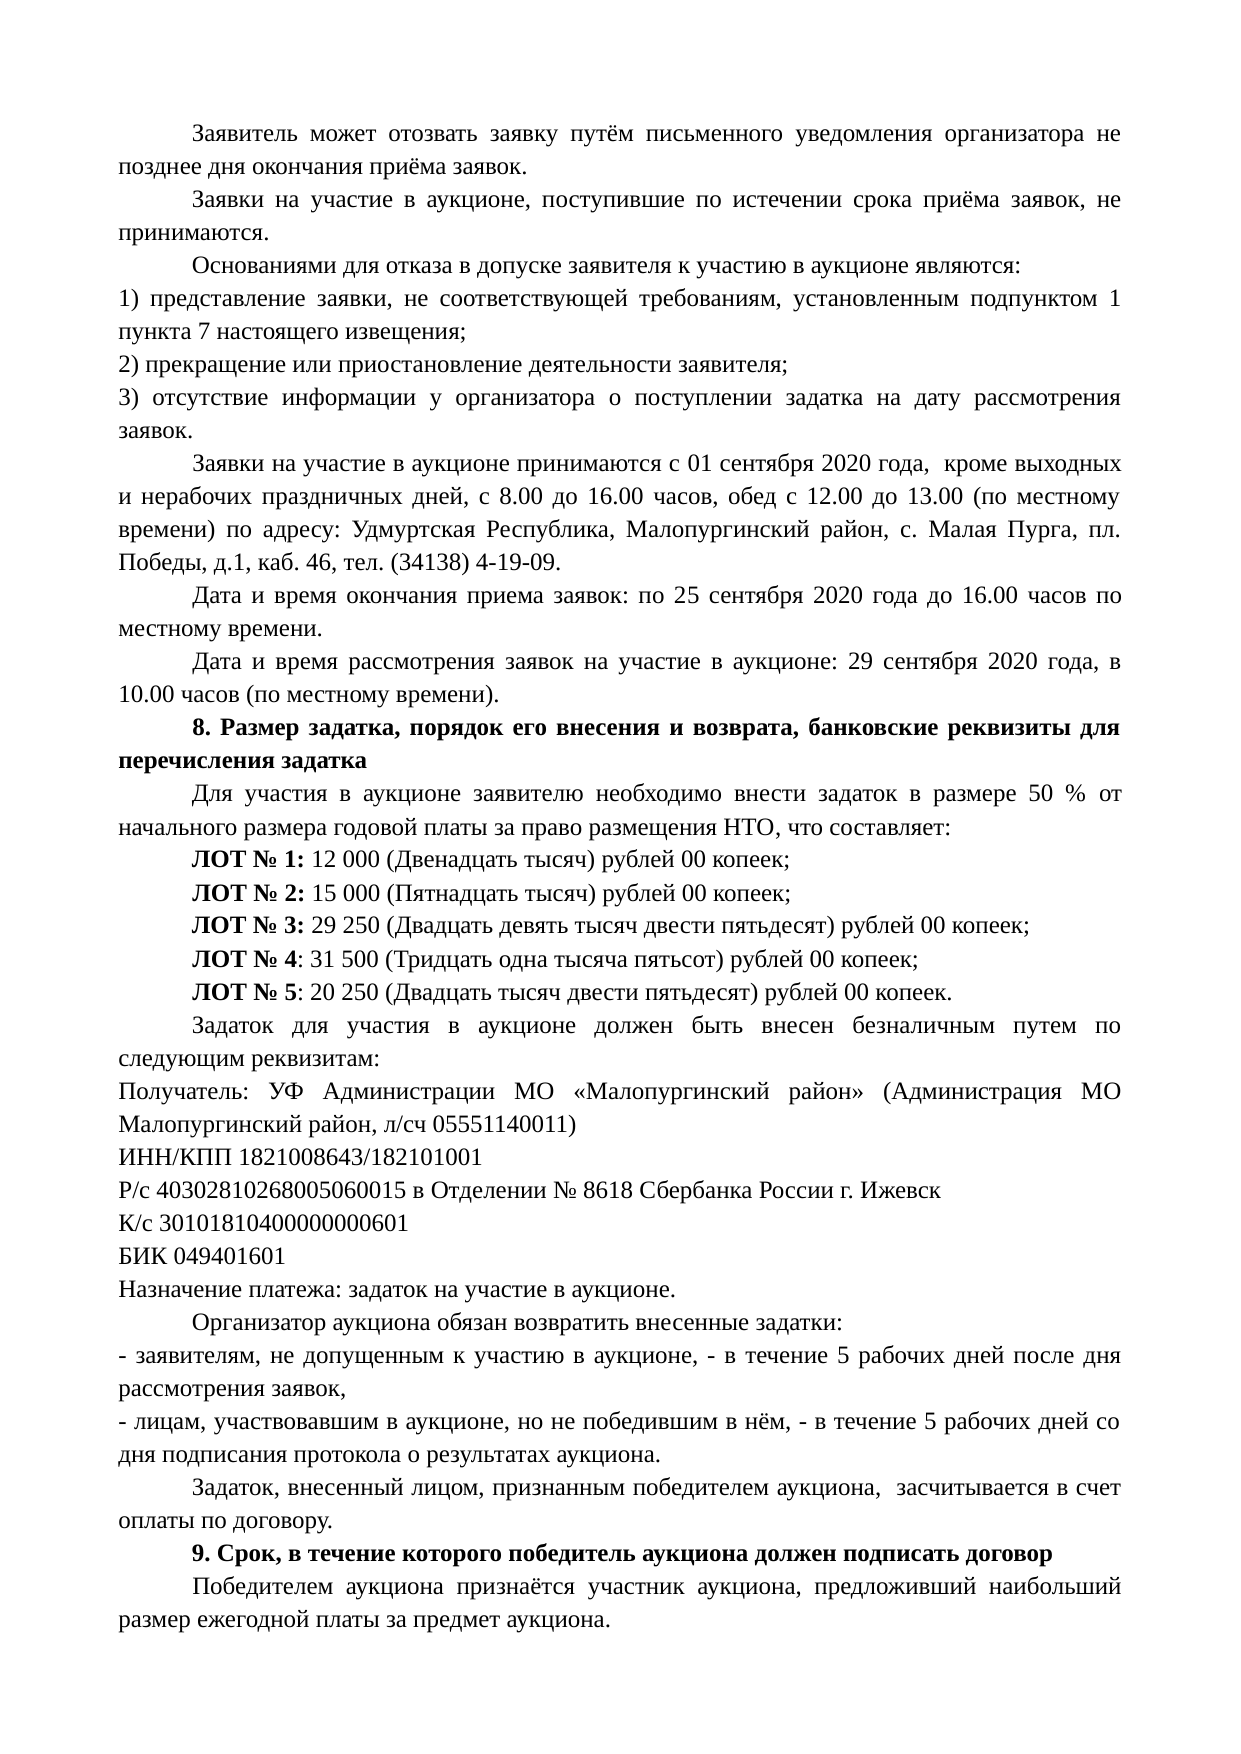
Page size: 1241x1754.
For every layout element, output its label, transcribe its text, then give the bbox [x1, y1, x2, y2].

text Победителем аукциона признаётся участник аукциона, предложивший наибольший размер ежегодной платы за предмет аукциона. [118, 1571, 1122, 1633]
text Заявитель может отозвать заявку путём письменного уведомления организатора не позднее дня окончания приёма заявок. [118, 118, 1122, 180]
text Р/с 40302810268005060015 в Отделении № 8618 Сбербанка России г. Ижевск [118, 1175, 1122, 1203]
text Организатор аукциона обязан возвратить внесенные задатки: [118, 1307, 1122, 1336]
text Задаток для участия в аукционе должен быть внесен безналичным путем по следующим реквизитам: [118, 1010, 1122, 1071]
text Задаток, внесенный лицом, признанным победителем аукциона, засчитывается в счет оплаты по договору. [118, 1472, 1122, 1534]
text БИК 049401601 [118, 1241, 1122, 1269]
text ЛОТ № 2: 15 000 (Пятнадцать тысяч) рублей 00 копеек; [118, 878, 1122, 906]
text ЛОТ № 4: 31 500 (Тридцать одна тысяча пятьсот) рублей 00 копеек; [118, 944, 1122, 972]
text Дата и время окончания приема заявок: по 25 сентября 2020 года до 16.00 часов по местному времени. [118, 580, 1122, 642]
text - лицам, участвовавшим в аукционе, но не победившим в нём, - в течение 5 рабочих дней со дня подписания протокола о результатах аукциона. [118, 1406, 1122, 1468]
text 8. Размер задатка, порядок его внесения и возврата, банковские реквизиты для перечисления задатка [118, 712, 1122, 774]
text Дата и время рассмотрения заявок на участие в аукционе: 29 сентября 2020 года, в 10.00 часов (по местному времени). [118, 646, 1122, 708]
text К/с 30101810400000000601 [118, 1208, 1122, 1237]
text 9. Срок, в течение которого победитель аукциона должен подписать договор [118, 1538, 1122, 1567]
text Основаниями для отказа в допуске заявителя к участию в аукционе являются: [118, 250, 1122, 279]
text 2) прекращение или приостановление деятельности заявителя; [118, 349, 1122, 378]
text Получатель: УФ Администрации МО «Малопургинский район» (Администрация МО Малопургинский район, л/сч 05551140011) [118, 1076, 1122, 1137]
text Для участия в аукционе заявителю необходимо внести задаток в размере 50 % от начального размера годовой платы за право размещения НТО, что составляет: [118, 778, 1122, 840]
text 1) представление заявки, не соответствующей требованиям, установленным подпунктом 1 пункта 7 настоящего извещения; [118, 283, 1122, 345]
text ИНН/КПП 1821008643/182101001 [118, 1142, 1122, 1171]
text Заявки на участие в аукционе принимаются с 01 сентября 2020 года, кроме выходных и нерабочих праздничных дней, с 8.00 до 16.00 часов, обед с 12.00 до 13.00 (по местному времени) по адресу: Удмуртская Республика, Малопургинский район, с. Малая Пурга, пл. Победы, д.1, каб. 46, тел. (34138) 4-19-09. [118, 448, 1122, 576]
text Назначение платежа: задаток на участие в аукционе. [118, 1274, 1122, 1303]
text - заявителям, не допущенным к участию в аукционе, - в течение 5 рабочих дней после дня рассмотрения заявок, [118, 1340, 1122, 1402]
text ЛОТ № 3: 29 250 (Двадцать девять тысяч двести пятьдесят) рублей 00 копеек; [118, 911, 1122, 939]
text 3) отсутствие информации у организатора о поступлении задатка на дату рассмотрения заявок. [118, 382, 1122, 444]
text ЛОТ № 5: 20 250 (Двадцать тысяч двести пятьдесят) рублей 00 копеек. [118, 977, 1122, 1005]
text ЛОТ № 1: 12 000 (Двенадцать тысяч) рублей 00 копеек; [118, 844, 1122, 873]
text Заявки на участие в аукционе, поступившие по истечении срока приёма заявок, не принимаются. [118, 184, 1122, 246]
